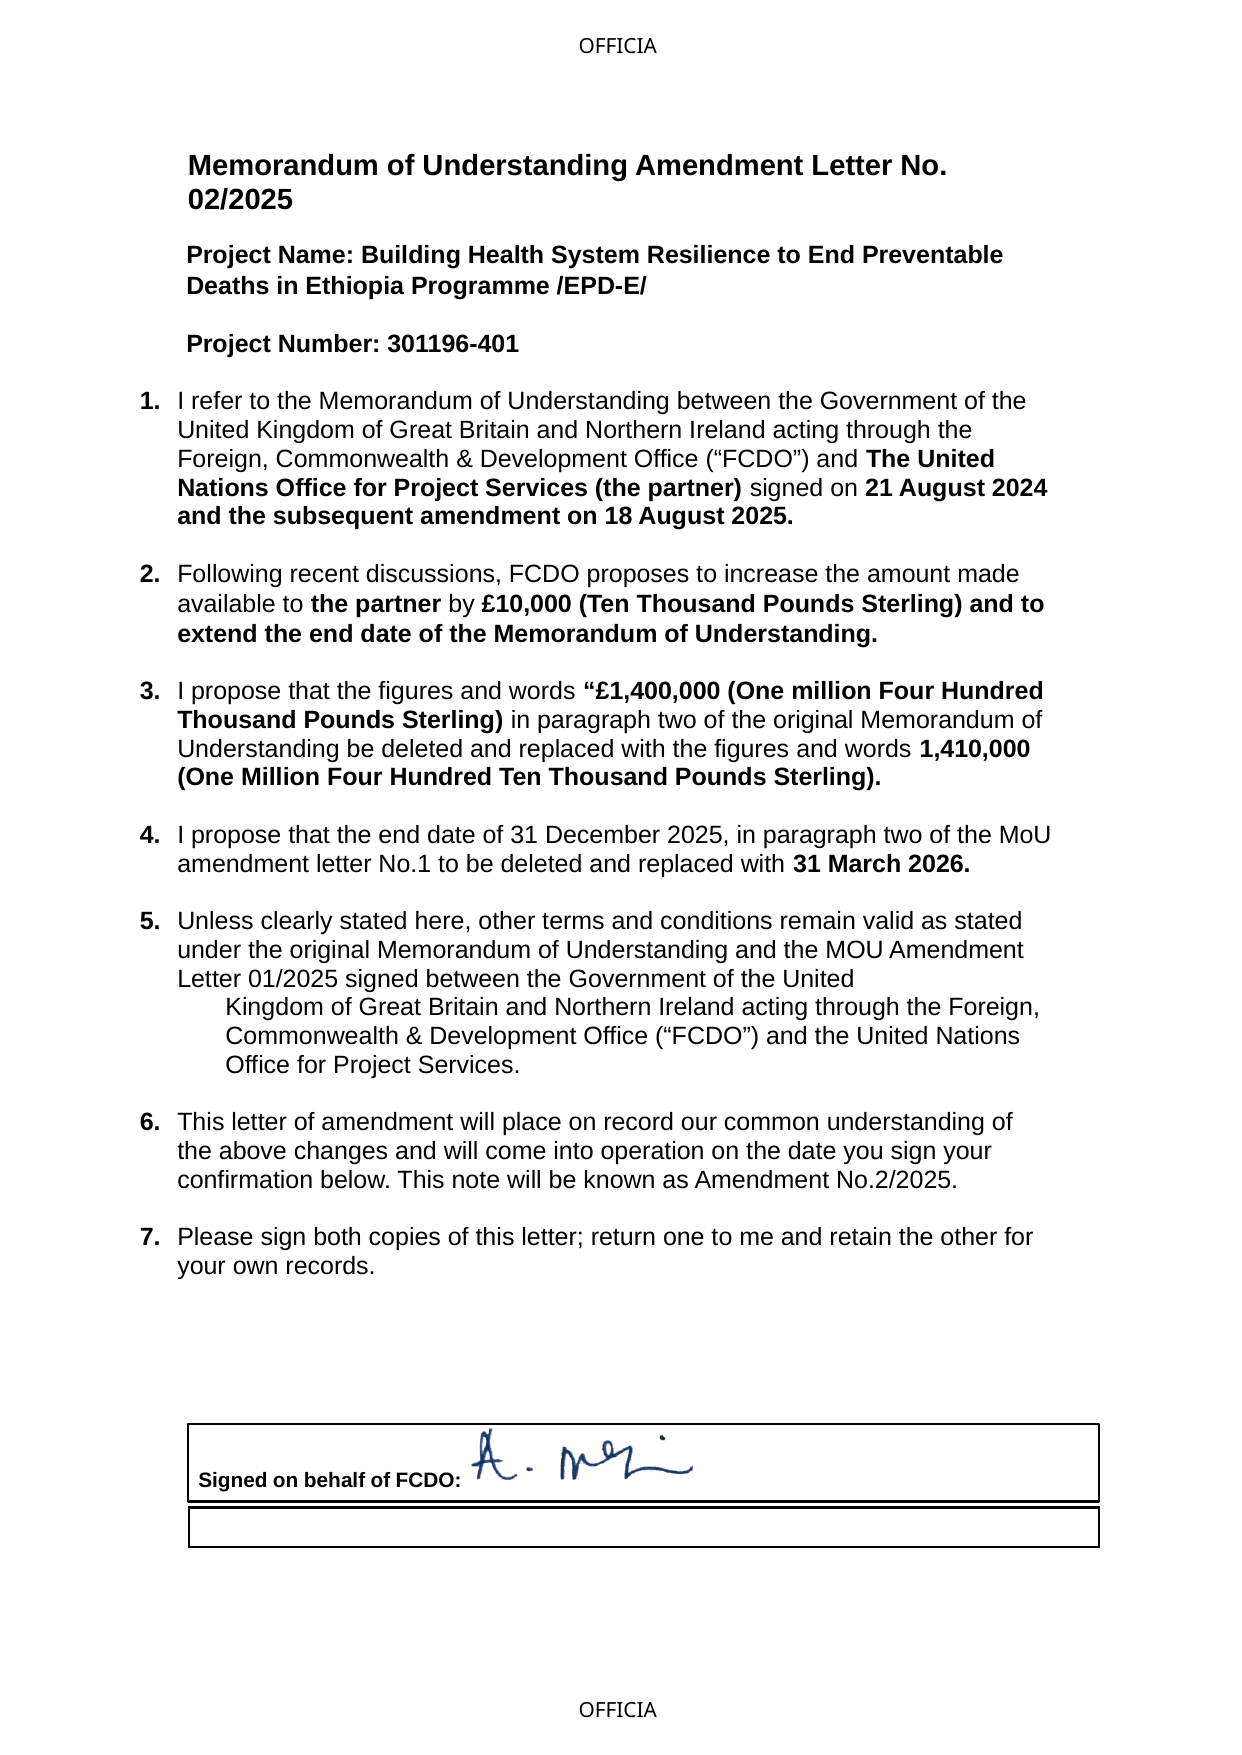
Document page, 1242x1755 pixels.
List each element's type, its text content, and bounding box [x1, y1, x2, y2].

text Project Number: 301196-401 [186, 329, 1053, 357]
list I propose that the figures and words “£1,400,000 (One million Four Hundred Thousand Pounds Sterling) in paragraph two of the original Memorandum of Understanding be deleted and replaced with the figures and words 1,410,000 (One Million Four Hundred Ten Thousand Pounds Sterling). [139, 676, 1053, 791]
list Please sign both copies of this letter; return one to me and retain the other for your own records. [139, 1222, 1053, 1280]
table_header [190, 1509, 464, 1546]
text Project Name: Building Health System Resilience to End Preventable [186, 240, 1053, 269]
text Deaths in Ethiopia Programme /EPD-E/ [186, 271, 1053, 300]
list Unless clearly stated here, other terms and conditions remain valid as stated under the original Memorandum of Understanding and the MOU Amendment Letter 01/2025 signed between the Government of the United [139, 906, 1053, 992]
text Memorandum of Understanding Amendment Letter No. 02/2025 [188, 149, 1053, 215]
text Kingdom of Great Britain and Northern Ireland acting through the Foreign, Commonwealth & Development Office (“FCDO”) and the United Nations Office for Project Services. [225, 992, 1053, 1078]
list I propose that the end date of 31 December 2025, in paragraph two of the MoU amendment letter No.1 to be deleted and replaced with 31 March 2026. [139, 820, 1053, 877]
list This letter of amendment will place on record our common understanding of the above changes and will come into operation on the date you sign your confirmation below. This note will be known as Amendment No.2/2025. [139, 1107, 1053, 1193]
table_header [464, 1509, 1098, 1546]
list Following recent discussions, FCDO proposes to increase the amount made available to the partner by £10,000 (Ten Thousand Pounds Sterling) and to extend the end date of the Memorandum of Understanding. [139, 559, 1053, 647]
list I refer to the Memorandum of Understanding between the Government of the United Kingdom of Great Britain and Northern Ireland acting through the Foreign, Commonwealth & Development Office (“FCDO”) and The United Nations Office for Project Services (the partner) signed on 21 August 2024 and the subsequent amendment on 18 August 2025. [139, 386, 1053, 530]
